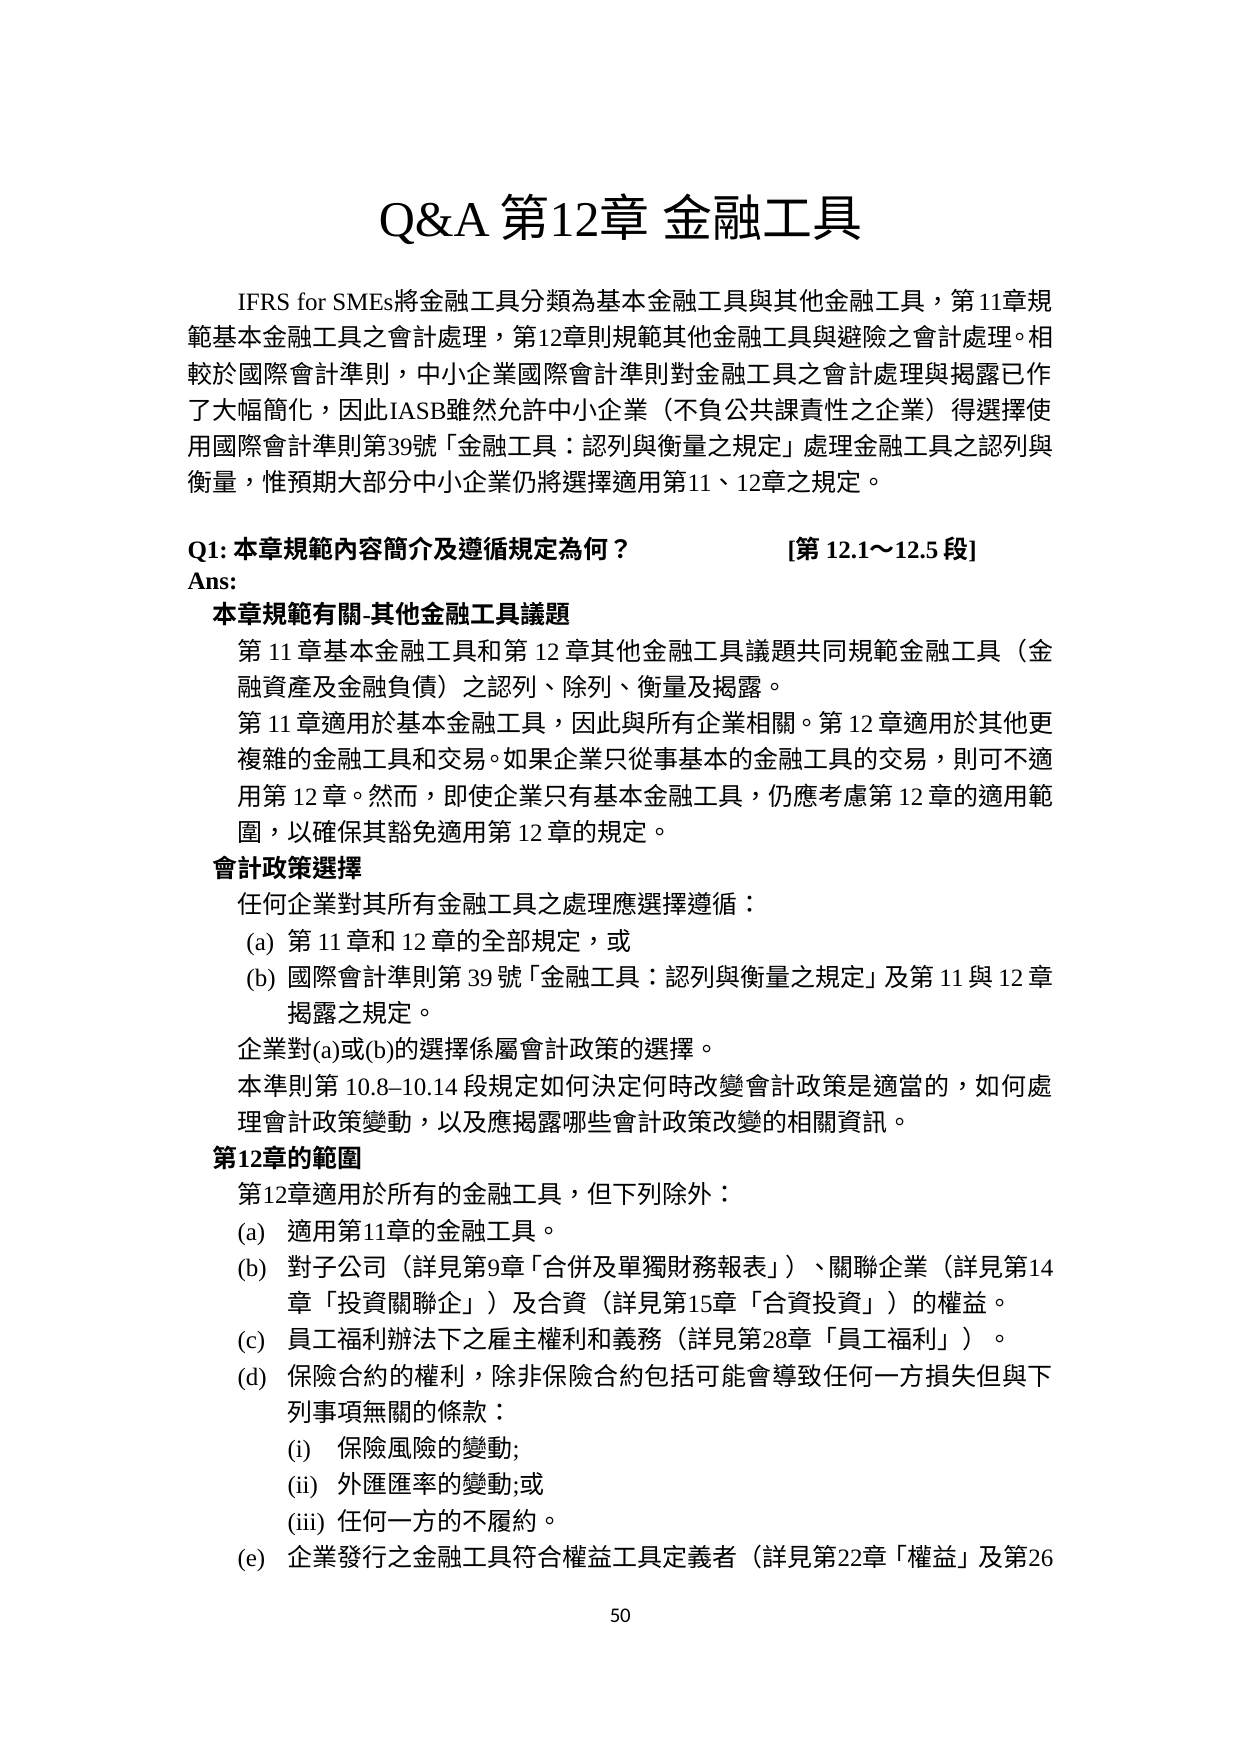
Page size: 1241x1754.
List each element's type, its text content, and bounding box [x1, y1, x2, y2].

list 保險風險的變動; [287, 1428, 1053, 1465]
text 本準則第10.8–10.14段規定如何決定何時改變會計政策是適當的，如何處理會計政策變動，以及應揭露哪些會計政策改變的相關資訊。 [237, 1066, 1053, 1138]
list 保險合約的權利，除非保險合約包括可能會導致任何一方損失但與下列事項無關的條款： [237, 1356, 1053, 1428]
list 適用第11章的金融工具。 [237, 1211, 1053, 1247]
text 本章規範有關-其他金融工具議題 [212, 595, 1053, 631]
text 任何企業對其所有金融工具之處理應選擇遵循： [237, 885, 1053, 921]
list 外匯匯率的變動;或 [287, 1465, 1053, 1501]
text Q&A 第12章 金融工具 [187, 179, 1053, 251]
text 會計政策選擇 [212, 848, 1053, 885]
text 企業對(a)或(b)的選擇係屬會計政策的選擇。 [237, 1030, 1053, 1066]
text 第12章適用於所有的金融工具，但下列除外： [237, 1175, 1053, 1211]
text 第12章的範圍 [212, 1138, 1053, 1175]
text Ans: [187, 566, 1053, 595]
text Q1: 本章規範內容簡介及遵循規定為何？ [第12.1～12.5段] [187, 530, 1053, 566]
list 任何一方的不履約。 [287, 1501, 1053, 1537]
list 對子公司（詳見第9章「合併及單獨財務報表」）、關聯企業（詳見第14章「投資關聯企」）及合資（詳見第15章「合資投資」）的權益。 [237, 1247, 1053, 1320]
list 第11章和12章的全部規定，或 [246, 921, 1053, 957]
list 員工福利辦法下之雇主權利和義務（詳見第28章「員工福利」）。 [237, 1320, 1053, 1356]
text 第11章基本金融工具和第12章其他金融工具議題共同規範金融工具（金融資產及金融負債）之認列、除列、衡量及揭露。 [237, 631, 1053, 703]
text IFRS for SMEs將金融工具分類為基本金融工具與其他金融工具，第11章規範基本金融工具之會計處理，第12章則規範其他金融工具與避險之會計處理。相較於國際會計準則，中小企業國際會計準則對金融工具之會計處理與揭露已作了大幅簡化，因此IASB雖然允許中小企業（不負公共課責性之企業）得選擇使用國際會計準則第39號「金融工具：認列與衡量之規定」處理金融工具之認列與衡量，惟預期大部分中小企業仍將選擇適用第11、12章之規定。 [187, 282, 1053, 499]
list 國際會計準則第39號「金融工具：認列與衡量之規定」及第11與12章揭露之規定。 [246, 957, 1053, 1030]
text 第11章適用於基本金融工具，因此與所有企業相關。第12章適用於其他更複雜的金融工具和交易。如果企業只從事基本的金融工具的交易，則可不適用第12章。然而，即使企業只有基本金融工具，仍應考慮第12章的適用範圍，以確保其豁免適用第12章的規定。 [237, 703, 1053, 848]
list 企業發行之金融工具符合權益工具定義者（詳見第22章「權益」及第26 [237, 1537, 1053, 1573]
